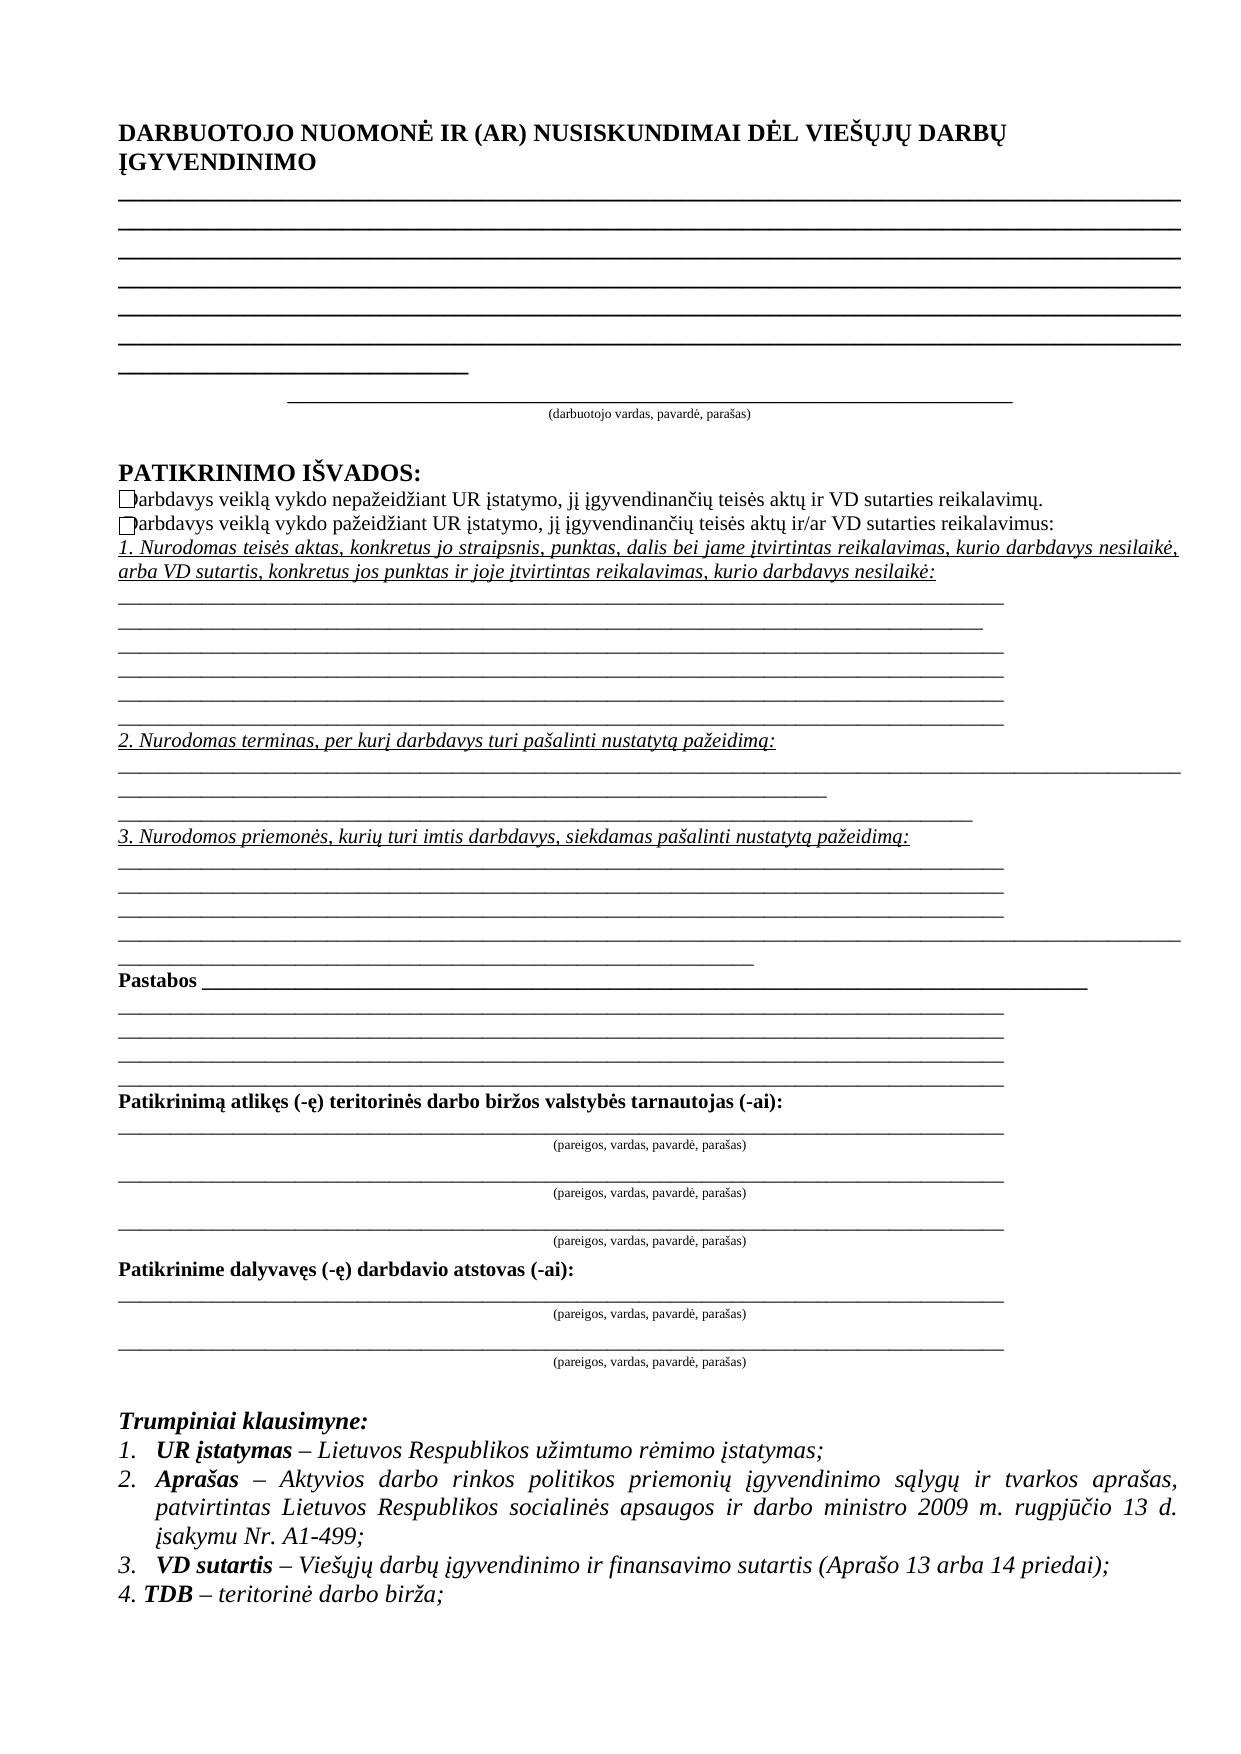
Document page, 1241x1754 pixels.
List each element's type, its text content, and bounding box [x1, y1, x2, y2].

text _____________________________________________________________________________________ [118, 583, 1181, 607]
text Pastabos _____________________________________________________________________________________ [118, 968, 1181, 992]
text ______________________________________________________________________________________________________ [118, 920, 1181, 941]
text 1. UR įstatymas – Lietuvos Respublikos užimtumo rėmimo įstatymas; [118, 1435, 1181, 1464]
text ______________________________________________________________________________________________________ [118, 752, 1181, 773]
text _____________________________________________________________________________________ [118, 1113, 1181, 1137]
text _____________________________________________________________________________________ [118, 848, 1181, 872]
text 1. Nurodomas teisės aktas, konkretus jo straipsnis, punktas, dalis bei jame įtvirtintas reikalavimas, kurio darbdavys nesilaikė, arba VD sutartis, konkretus jos punktas ir joje įtvirtintas reikalavimas, kurio darbdavys nesilaikė: [118, 535, 1181, 583]
text _____________________________________________________________________________________ [118, 992, 1181, 1017]
text ____________________________ [118, 345, 1181, 377]
text (pareigos, vardas, pavardė, parašas) [118, 1233, 1181, 1257]
text _____________________________________________________________________________________ [118, 1161, 1181, 1185]
text PATIKRINIMO IŠVADOS: [118, 458, 1181, 487]
text _____________________________________________________________ [118, 942, 1181, 968]
text _____________________________________________________________________________________ [118, 1041, 1181, 1065]
text 3. Nurodomos priemonės, kurių turi imtis darbdavys, siekdamas pašalinti nustatytą pažeidimą: [118, 824, 1181, 848]
text _____________________________________________________________________________________ [118, 201, 1181, 229]
text __________________________________________________________________________________ [118, 800, 1181, 824]
text _____________________________________________________________________________________ [118, 288, 1181, 315]
text 2. Nurodomas terminas, per kurį darbdavys turi pašalinti nustatytą pažeidimą: [118, 728, 1181, 752]
text 3. VD sutartis – Viešųjų darbų įgyvendinimo ir finansavimo sutartis (Aprašo 13 arba 14 priedai); [118, 1550, 1181, 1579]
text ___________________________________________________________________________________ [118, 607, 1181, 632]
text _____________________________________________________________________________________ [118, 259, 1181, 287]
text (pareigos, vardas, pavardė, parašas) [118, 1305, 1181, 1329]
text _____________________________________________________________________________________ [118, 230, 1181, 258]
text _____________________________________________________________________________________ [118, 656, 1181, 680]
text _____________________________________________________________________________________ [118, 872, 1181, 896]
text ⁬ Darbdavys veiklą vykdo pažeidžiant UR įstatymo, jį įgyvendinančių teisės aktų ir/ar VD sutarties reikalavimus: [118, 511, 1181, 535]
text DARBUOTOJO NUOMONĖ IR (AR) NUSISKUNDIMAI DĖL VIEŠŲJŲ DARBŲ ĮGYVENDINIMO [118, 118, 1181, 176]
text _____________________________________________________________________________________ [118, 632, 1181, 656]
text _____________________________________________________________________________________ [118, 176, 1181, 200]
text ____________________________________________________________________ [118, 774, 1181, 800]
text 2. Aprašas – Aktyvios darbo rinkos politikos priemonių įgyvendinimo sąlygų ir tvarkos aprašas, patvirtintas Lietuvos Respublikos socialinės apsaugos ir darbo ministro 2009 m. rugpjūčio 13 d. įsakymu Nr. A1-499; [118, 1464, 1181, 1550]
text Trumpiniai klausimyne: [118, 1406, 1181, 1435]
text 4. TDB – teritorinė darbo birža; [118, 1579, 1181, 1607]
text _____________________________________________________________________________________ [118, 1281, 1181, 1305]
text (pareigos, vardas, pavardė, parašas) [118, 1185, 1181, 1209]
text _____________________________________________________________________________________ [118, 1065, 1181, 1089]
text _____________________________________________________________________________________ [118, 704, 1181, 728]
text Patikrinimą atlikęs (-ę) teritorinės darbo biržos valstybės tarnautojas (-ai): [118, 1089, 1181, 1113]
text Patikrinime dalyvavęs (-ę) darbdavio atstovas (-ai): [118, 1257, 1181, 1281]
text _____________________________________________________________________________________ [118, 1329, 1181, 1353]
text ⁬ Darbdavys veiklą vykdo nepažeidžiant UR įstatymo, jį įgyvendinančių teisės aktų ir VD sutarties reikalavimų. [118, 487, 1181, 511]
text _____________________________________________________________________________________ [118, 896, 1181, 920]
text __________________________________________________________ [118, 377, 1181, 406]
text _____________________________________________________________________________________ [118, 1017, 1181, 1041]
text (darbuotojo vardas, pavardė, parašas) [118, 406, 1181, 430]
text _____________________________________________________________________________________ [118, 680, 1181, 704]
text _____________________________________________________________________________________ [118, 1209, 1181, 1233]
text _____________________________________________________________________________________ [118, 316, 1181, 344]
text (pareigos, vardas, pavardė, parašas) [118, 1137, 1181, 1161]
text (pareigos, vardas, pavardė, parašas) [118, 1353, 1181, 1377]
